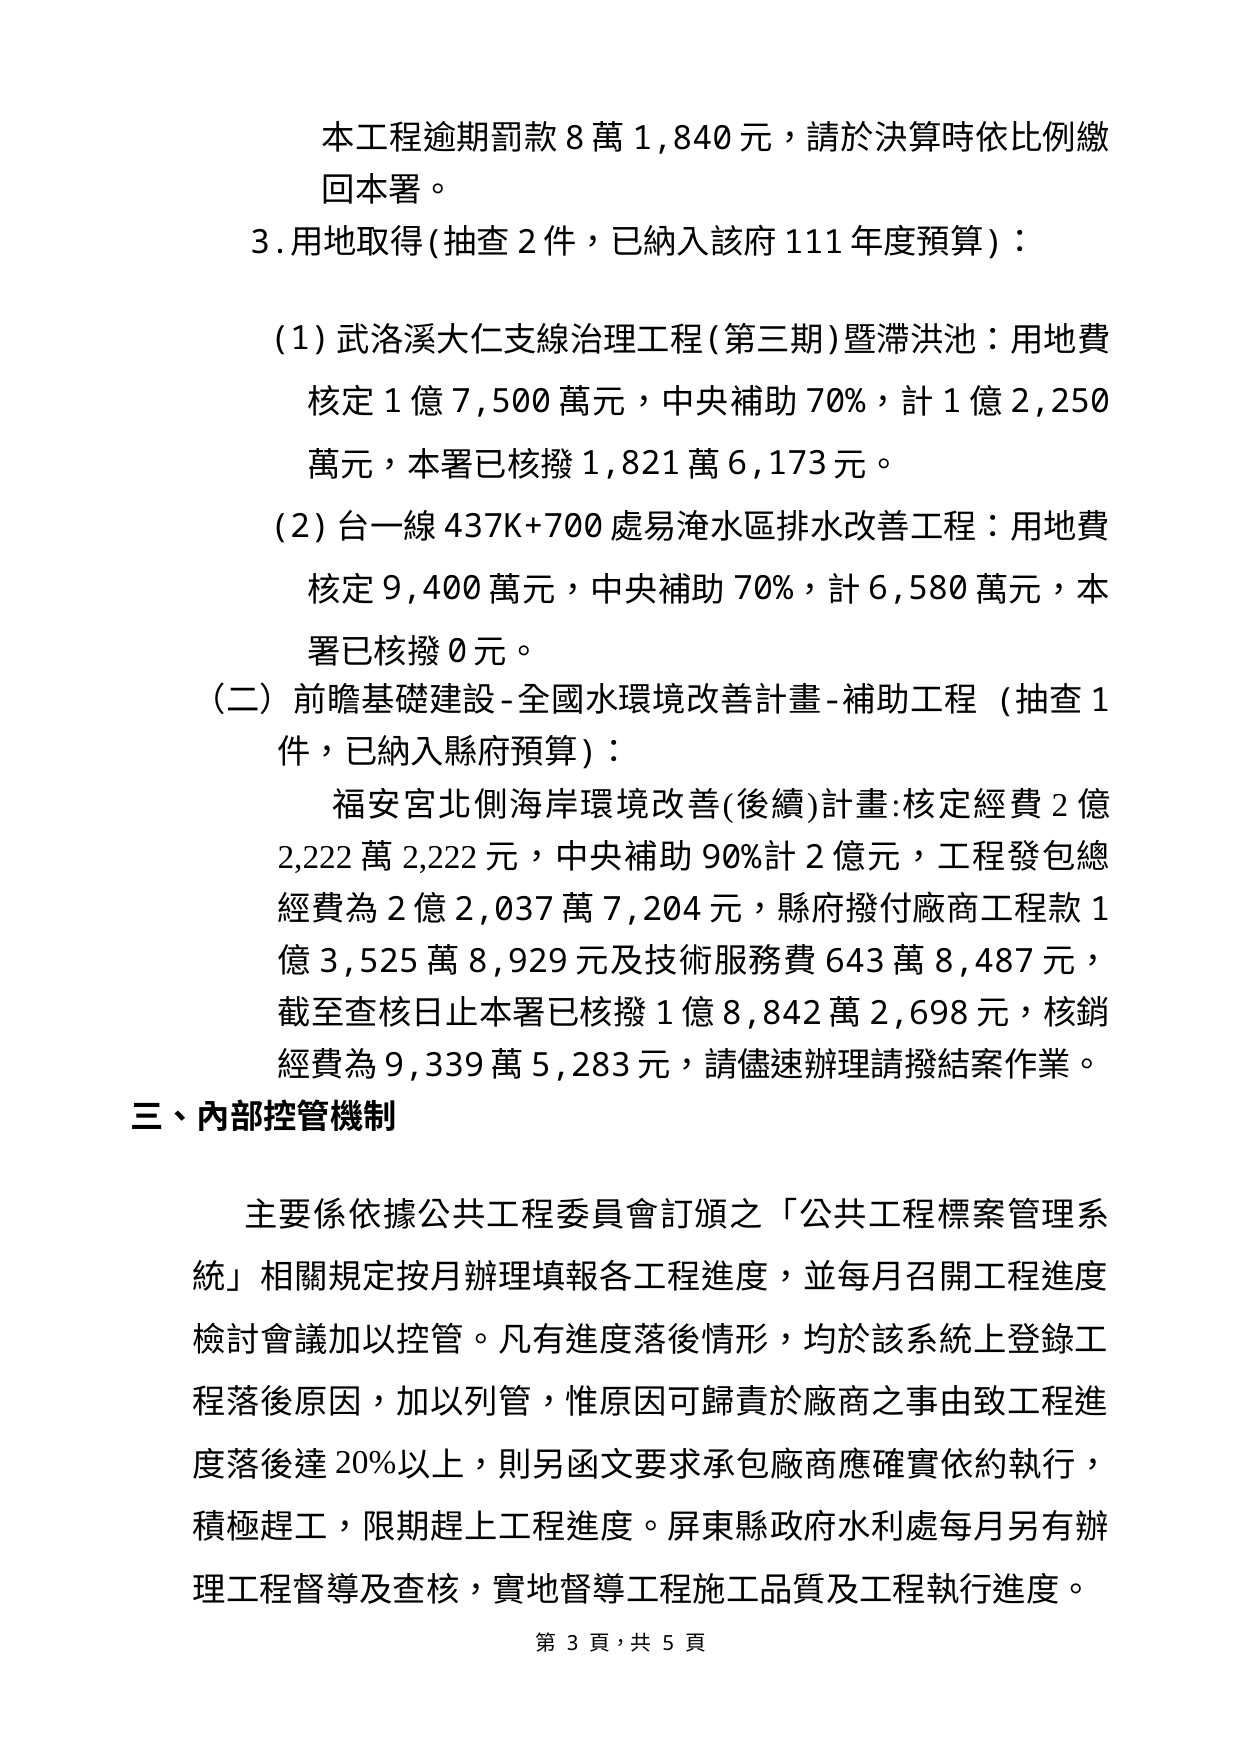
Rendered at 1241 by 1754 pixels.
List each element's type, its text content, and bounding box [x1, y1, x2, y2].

text (2) 111年屏東縣內埔鄉老北勢排水應急工程：核定經費450萬元，中央補助90%為405萬元，工程發包總經費為416萬3,216元，截至查核日止本署第七河川局已核撥337萬1,233元，核銷數為337萬1,233元。縣府均未撥付，請縣府儘速辦理請撥及核銷事宜。另本工程逾期罰款8萬1,840元，請於決算時依比例繳回本署。 [248, 108, 1110, 212]
text (2) 台一線437K+700處易淹水區排水改善工程：用地費核定9,400萬元，中央補助70%，計6,580萬元，本署已核撥0元。 [130, 483, 1110, 670]
text 3.用地取得(抽查2件，已納入該府111年度預算)： [130, 212, 1110, 264]
text （二）前瞻基礎建設-全國水環境改善計畫-補助工程 (抽查1件，已納入縣府預算)： [130, 670, 1110, 774]
text 三、內部控管機制 [130, 1087, 1110, 1139]
text (1) 武洛溪大仁支線治理工程(第三期)暨滯洪池：用地費核定1億7,500萬元，中央補助70%，計1億2,250萬元，本署已核撥1,821萬6,173元。 [130, 295, 1110, 483]
text 主要係依據公共工程委員會訂頒之「公共工程標案管理系統」相關規定按月辦理填報各工程進度，並每月召開工程進度檢討會議加以控管。凡有進度落後情形，均於該系統上登錄工程落後原因，加以列管，惟原因可歸責於廠商之事由致工程進度落後達20%以上，則另函文要求承包廠商應確實依約執行，積極趕工，限期趕上工程進度。屏東縣政府水利處每月另有辦理工程督導及查核，實地督導工程施工品質及工程執行進度。 [192, 1170, 1110, 1608]
text 福安宮北側海岸環境改善(後續)計畫:核定經費2億2,222萬2,222元，中央補助90%計2億元，工程發包總經費為2億2,037萬7,204元，縣府撥付廠商工程款1億3,525萬8,929元及技術服務費643萬8,487元，截至查核日止本署已核撥1億8,842萬2,698元，核銷經費為9,339萬5,283元，請儘速辦理請撥結案作業。 [130, 774, 1110, 1087]
